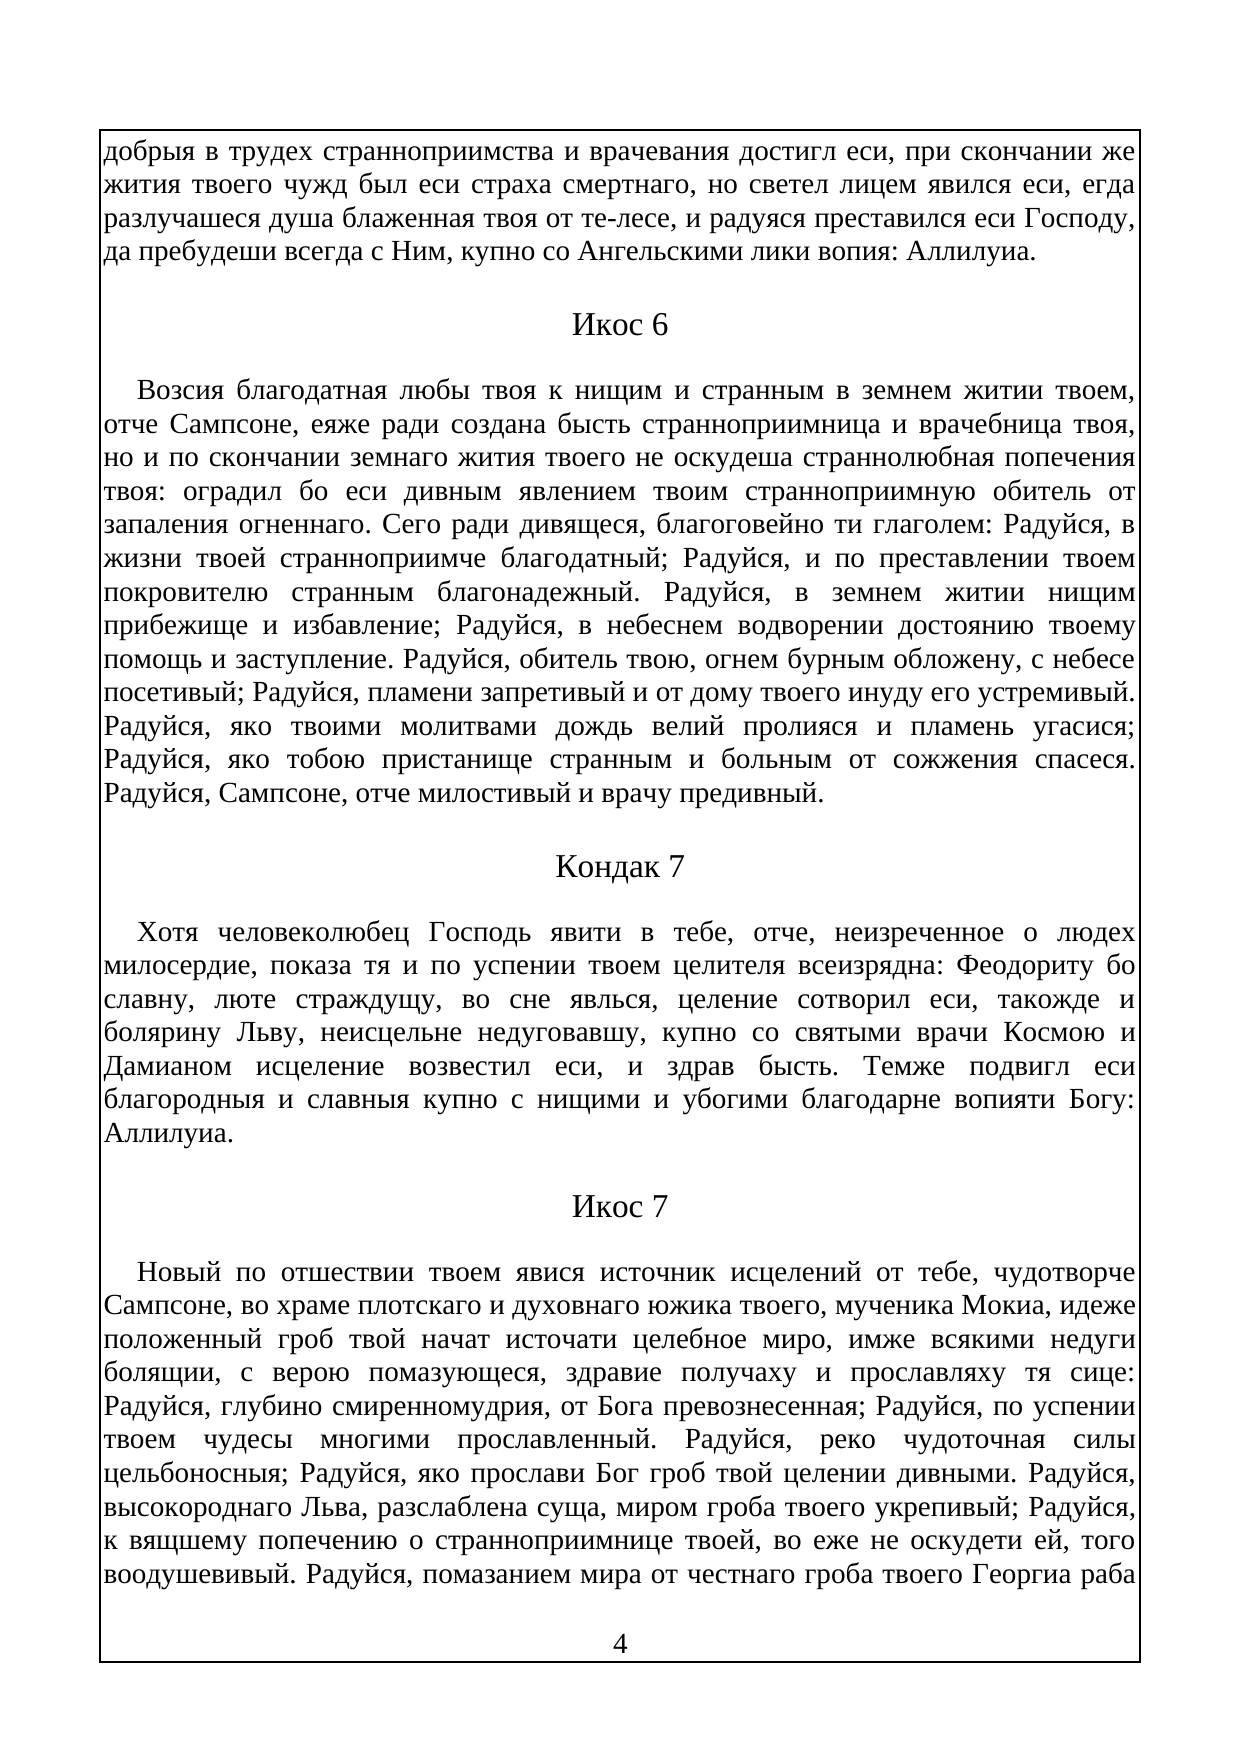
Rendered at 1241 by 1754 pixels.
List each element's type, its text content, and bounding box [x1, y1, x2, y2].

subtitle Кондак 7 [103, 846, 1137, 884]
text Новый по отшествии твоем явися источник исцелений от тебе, чудотворче Сампсоне, во храме плотскаго и духовнаго южика твоего, мученика Мокиа, идеже положенный гроб твой начат источати целебное миро, имже всякими недуги болящии, с верою помазующеся, здравие получаху и прославляху тя сице: Радуйся, глубино смиренномудрия, от Бога превознесенная; Радуйся, по успении твоем чудесы многими прославленный. Радуйся, реко чудоточная силы цельбоносныя; Радуйся, яко прослави Бог гроб твой целении дивными. Радуйся, высокороднаго Льва, разслаблена суща, миром гроба твоего укрепивый; Радуйся, к вящшему попечению о странноприимнице твоей, во еже не оскудети ей, того воодушевивый. Радуйся, помазанием мира от честнаго гроба твоего Георгиа раба [103, 1254, 1137, 1589]
subtitle Икос 7 [103, 1186, 1137, 1224]
text Хотя человеколюбец Господь явити в тебе, отче, неизреченное о людех милосердие, показа тя и по успении твоем целителя всеизрядна: Феодориту бо славну, люте страждущу, во сне явлься, целение сотворил еси, такожде и болярину Льву, неисцельне недуговавшу, купно со святыми врачи Космою и Дамианом исцеление возвестил еси, и здрав бысть. Темже подвигл еси благородныя и славныя купно с нищими и убогими благодарне вопияти Богу: Аллилуиа. [103, 914, 1137, 1148]
text Возсия благодатная любы твоя к нищим и странным в земнем житии твоем, отче Сампсоне, еяже ради создана бысть странноприимница и врачебница твоя, но и по скончании земнаго жития твоего не оскудеша страннолюбная попечения твоя: оградил бо еси дивным явлением твоим странноприимную обитель от запаления огненнаго. Сего ради дивящеся, благоговейно ти глаголем: Радуйся, в жизни твоей странноприимче благодатный; Радуйся, и по преставлении твоем покровителю странным благонадежный. Радуйся, в земнем житии нищим прибежище и избавление; Радуйся, в небеснем водворении достоянию твоему помощь и заступление. Радуйся, обитель твою, огнем бурным обложену, с небесе посетивый; Радуйся, пламени запретивый и от дому твоего инуду его устремивый. Радуйся, яко твоими молитвами дождь велий пролияся и пламень угасися; Радуйся, яко тобою пристанище странным и больным от сожжения спасеся. Радуйся, Сампсоне, отче милостивый и врачу предивный. [103, 372, 1137, 808]
subtitle Икос 6 [103, 304, 1137, 343]
text добрыя в трудех странноприимства и врачевания достигл еси, при скончании же жития твоего чужд был еси страха смертнаго, но светел лицем явился еси, егда разлучашеся душа блаженная твоя от те-лесе, и радуяся преставился еси Господу, да пребудеши всегда с Ним, купно со Ангельскими лики вопия: Аллилуиа. [103, 133, 1137, 267]
